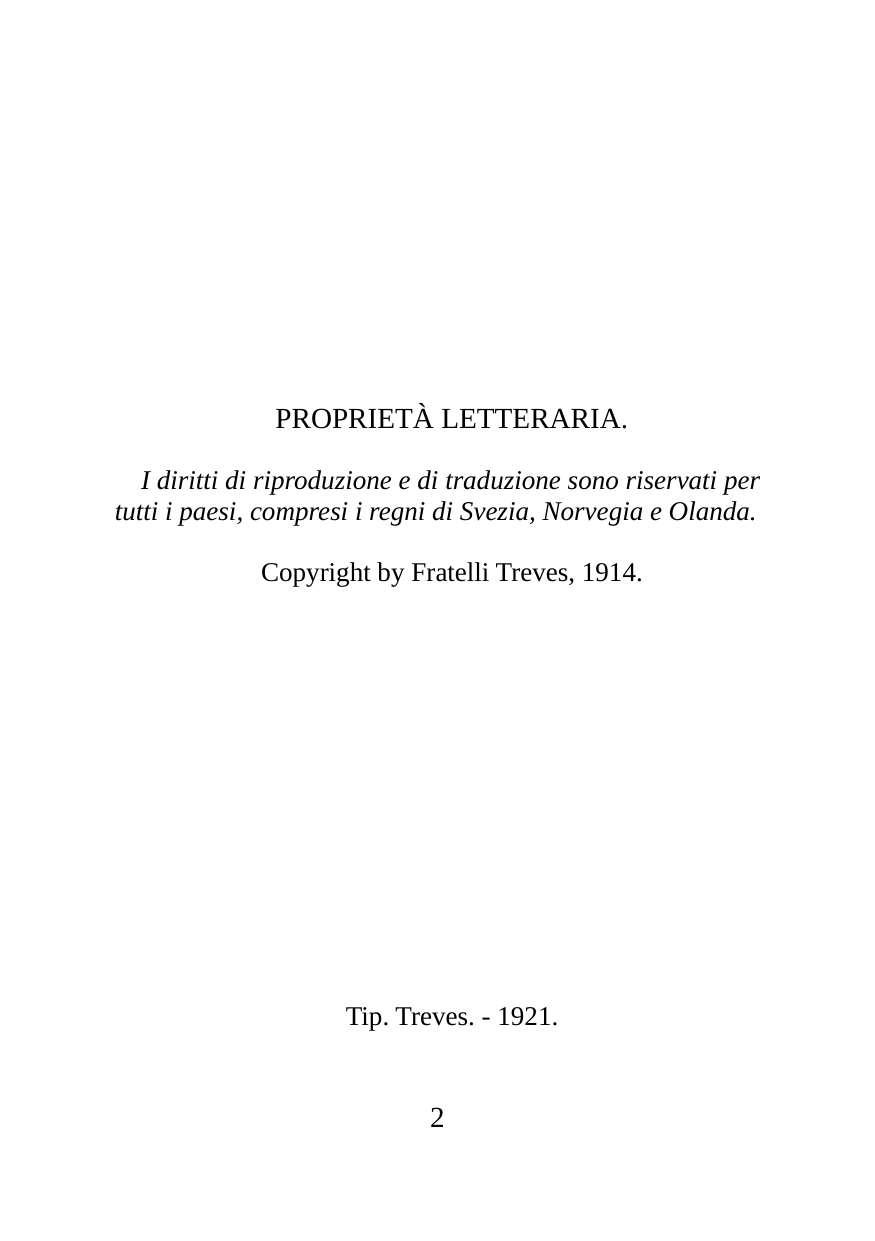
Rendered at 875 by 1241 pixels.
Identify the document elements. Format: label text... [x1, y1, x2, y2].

text I diritti di riproduzione e di traduzione sono riservati per tutti i paesi, compresi i regni di Svezia, Norvegia e Olanda. [106, 464, 768, 527]
text Copyright by Fratelli Treves, 1914. [106, 556, 768, 587]
text PROPRIETÀ LETTERARIA. [106, 402, 768, 435]
text Tip. Treves. - 1921. [106, 1000, 768, 1032]
